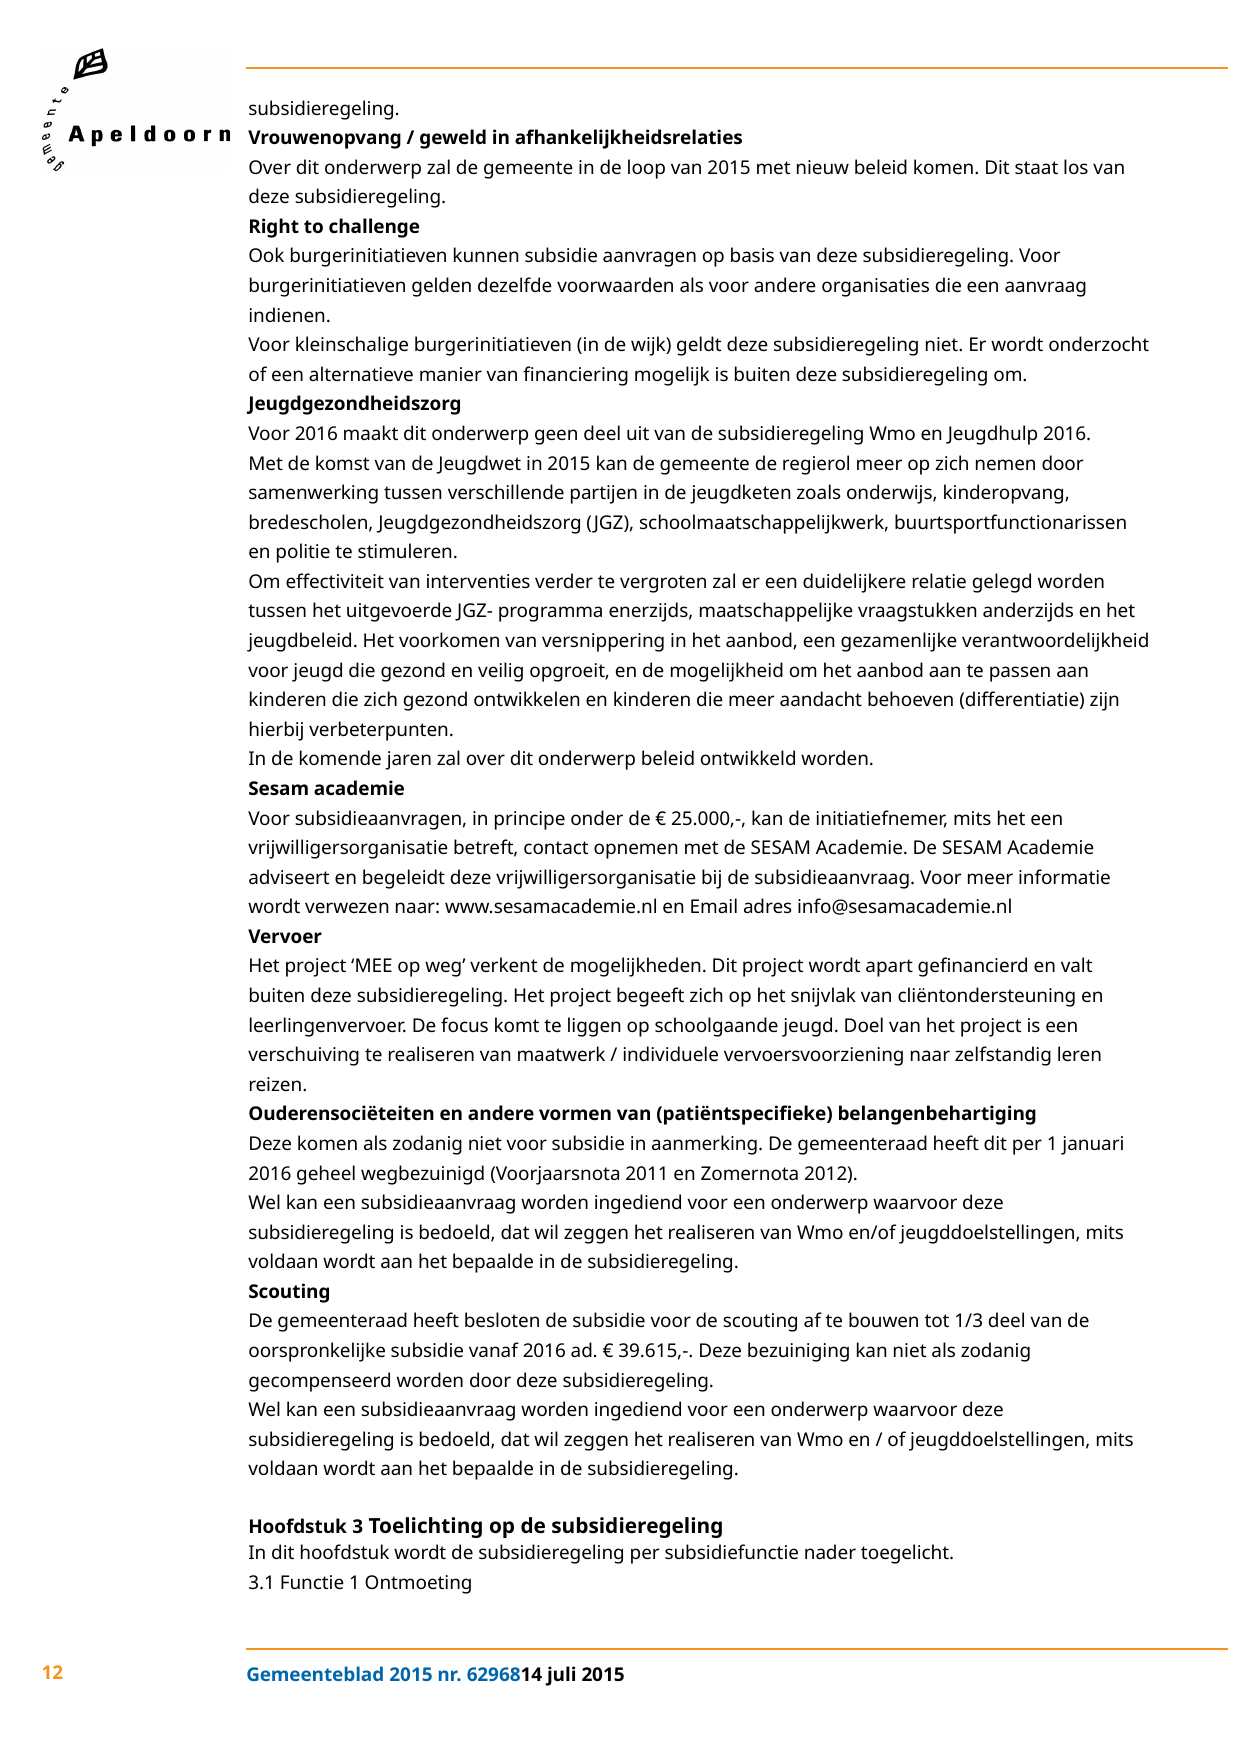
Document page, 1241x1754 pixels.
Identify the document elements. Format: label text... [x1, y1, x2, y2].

picture [41, 47, 231, 172]
text Om effectiviteit van interventies verder te vergroten zal er een duidelijkere relatie gelegd worden tussen het uitgevoerde JGZ- programma enerzijds, maatschappelijke vraagstukken anderzijds en het jeugdbeleid. Het voorkomen van versnippering in het aanbod, een gezamenlijke verantwoordelijkheid voor jeugd die gezond en veilig opgroeit, en de mogelijkheid om het aanbod aan te passen aan kinderen die zich gezond ontwikkelen en kinderen die meer aandacht behoeven (differentiatie) zijn hierbij verbeterpunten. [248, 568, 1152, 742]
text Vrouwenopvang / geweld in afhankelijkheidsrelaties [248, 124, 1152, 150]
text Jeugdgezondheidszorg [248, 391, 1152, 416]
text Deze komen als zodanig niet voor subsidie in aanmerking. De gemeenteraad heeft dit per 1 januari 2016 geheel wegbezuinigd (Voorjaarsnota 2011 en Zomernota 2012). [248, 1130, 1152, 1186]
text Voor subsidieaanvragen, in principe onder de € 25.000,-, kan de initiatiefnemer, mits het een vrijwilligersorganisatie betreft, contact opnemen met de SESAM Academie. De SESAM Academie adviseert en begeleidt deze vrijwilligersorganisatie bij de subsidieaanvraag. Voor meer informatie wordt verwezen naar: www.sesamacademie.nl en Email adres info@sesamacademie.nl [248, 805, 1152, 919]
text 3.1 Functie 1 Ontmoeting [248, 1569, 1152, 1595]
text Ouderensociëteiten en andere vormen van (patiëntspecifieke) belangenbehartiging [248, 1101, 1152, 1126]
text Met de komst van de Jeugdwet in 2015 kan de gemeente de regierol meer op zich nemen door samenwerking tussen verschillende partijen in de jeugdketen zoals onderwijs, kinderopvang, bredescholen, Jeugdgezondheidszorg (JGZ), schoolmaatschappelijkwerk, buurtsportfunctionarissen en politie te stimuleren. [248, 450, 1152, 564]
text De gemeenteraad heeft besloten de subsidie voor de scouting af te bouwen tot 1/3 deel van de oorspronkelijke subsidie vanaf 2016 ad. € 39.615,-. Deze bezuiniging kan niet als zodanig gecompenseerd worden door deze subsidieregeling. [248, 1308, 1152, 1393]
text Sesam academie [248, 775, 1152, 801]
text Voor 2016 maakt dit onderwerp geen deel uit van de subsidieregeling Wmo en Jeugdhulp 2016. [248, 420, 1152, 446]
text Right to challenge [248, 213, 1152, 239]
text Het project ‘MEE op weg’ verkent de mogelijkheden. Dit project wordt apart gefinancierd en valt buiten deze subsidieregeling. Het project begeeft zich op het snijvlak van cliëntondersteuning en leerlingenvervoer. De focus komt te liggen op schoolgaande jeugd. Doel van het project is een verschuiving te realiseren van maatwerk / individuele vervoersvoorziening naar zelfstandig leren reizen. [248, 953, 1152, 1097]
text Wel kan een subsidieaanvraag worden ingediend voor een onderwerp waarvoor deze subsidieregeling is bedoeld, dat wil zeggen het realiseren van Wmo en/of jeugddoelstellingen, mits voldaan wordt aan het bepaalde in de subsidieregeling. [248, 1189, 1152, 1274]
text Voor kleinschalige burgerinitiatieven (in de wijk) geldt deze subsidieregeling niet. Er wordt onderzocht of een alternatieve manier van financiering mogelijk is buiten deze subsidieregeling om. [248, 331, 1152, 387]
text Ook burgerinitiatieven kunnen subsidie aanvragen op basis van deze subsidieregeling. Voor burgerinitiatieven gelden dezelfde voorwaarden als voor andere organisaties die een aanvraag indienen. [248, 243, 1152, 328]
text subsidieregeling. [248, 95, 1152, 121]
text Over dit onderwerp zal de gemeente in de loop van 2015 met nieuw beleid komen. Dit staat los van deze subsidieregeling. [248, 154, 1152, 209]
text Vervoer [248, 923, 1152, 949]
text Scouting [248, 1278, 1152, 1304]
text Hoofdstuk 3 Toelichting op de subsidieregeling [248, 1511, 1152, 1539]
text In dit hoofdstuk wordt de subsidieregeling per subsidiefunctie nader toegelicht. [248, 1539, 1152, 1565]
text Wel kan een subsidieaanvraag worden ingediend voor een onderwerp waarvoor deze subsidieregeling is bedoeld, dat wil zeggen het realiseren van Wmo en / of jeugddoelstellingen, mits voldaan wordt aan het bepaalde in de subsidieregeling. [248, 1396, 1152, 1481]
text In de komende jaren zal over dit onderwerp beleid ontwikkeld worden. [248, 746, 1152, 771]
